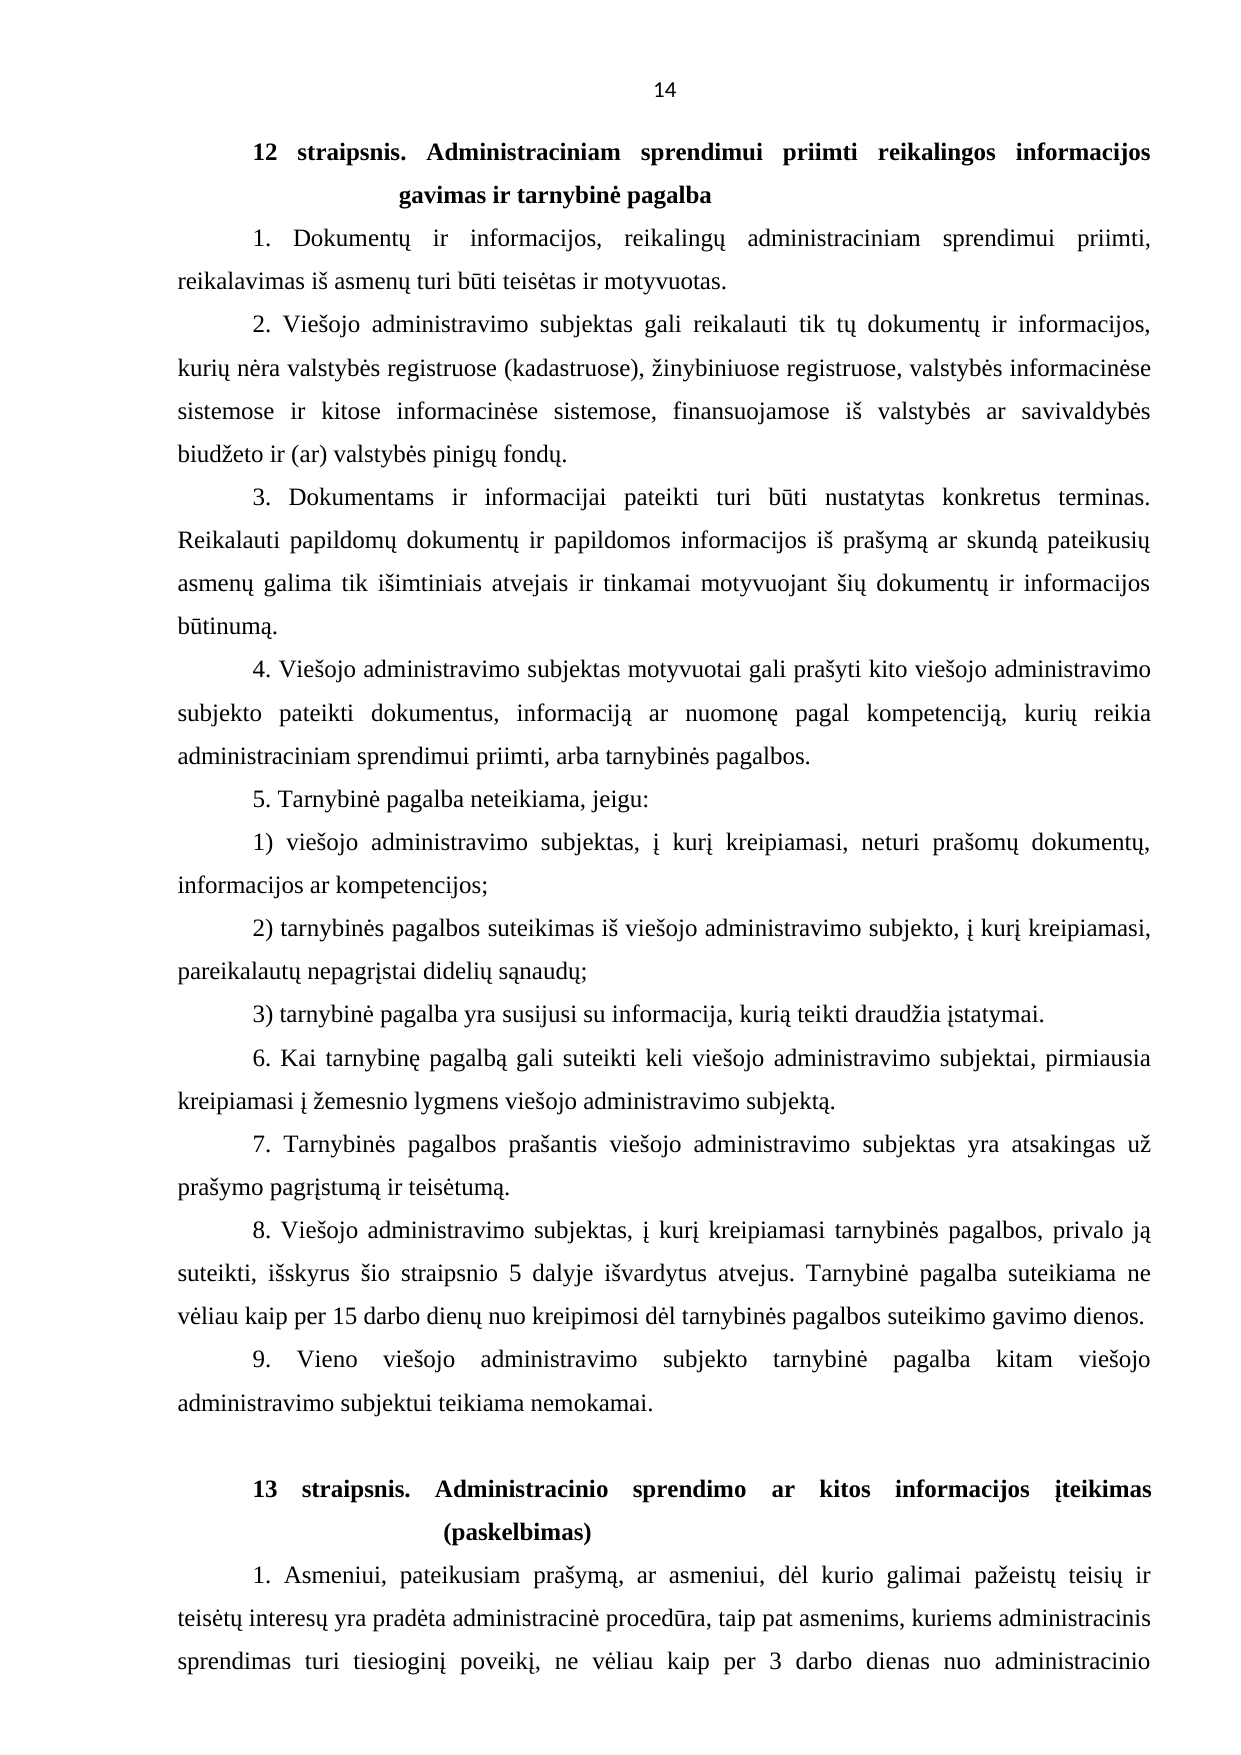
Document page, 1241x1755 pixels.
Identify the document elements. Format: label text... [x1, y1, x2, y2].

text 3) tarnybinė pagalba yra susijusi su informacija, kurią teikti draudžia įstatymai. [177, 999, 1152, 1028]
text 13 straipsnis. Administracinio sprendimo ar kitos informacijos įteikimas (paskelbimas) [252, 1474, 1152, 1546]
text 9. Vieno viešojo administravimo subjekto tarnybinė pagalba kitam viešojo administravimo subjektui teikiama nemokamai. [177, 1344, 1152, 1416]
text 3. Dokumentams ir informacijai pateikti turi būti nustatytas konkretus terminas. Reikalauti papildomų dokumentų ir papildomos informacijos iš prašymą ar skundą pateikusių asmenų galima tik išimtiniais atvejais ir tinkamai motyvuojant šių dokumentų ir informacijos būtinumą. [177, 482, 1152, 640]
text 1. Asmeniui, pateikusiam prašymą, ar asmeniui, dėl kurio galimai pažeistų teisių ir teisėtų interesų yra pradėta administracinė procedūra, taip pat asmenims, kuriems administracinis sprendimas turi tiesioginį poveikį, ne vėliau kaip per 3 darbo dienas nuo administracinio [177, 1560, 1152, 1675]
text 2. Viešojo administravimo subjektas gali reikalauti tik tų dokumentų ir informacijos, kurių nėra valstybės registruose (kadastruose), žinybiniuose registruose, valstybės informacinėse sistemose ir kitose informacinėse sistemose, finansuojamose iš valstybės ar savivaldybės biudžeto ir (ar) valstybės pinigų fondų. [177, 309, 1152, 468]
text 5. Tarnybinė pagalba neteikiama, jeigu: [177, 784, 1152, 813]
text 4. Viešojo administravimo subjektas motyvuotai gali prašyti kito viešojo administravimo subjekto pateikti dokumentus, informaciją ar nuomonę pagal kompetenciją, kurių reikia administraciniam sprendimui priimti, arba tarnybinės pagalbos. [177, 654, 1152, 769]
text 1) viešojo administravimo subjektas, į kurį kreipiamasi, neturi prašomų dokumentų, informacijos ar kompetencijos; [177, 827, 1152, 899]
text 8. Viešojo administravimo subjektas, į kurį kreipiamasi tarnybinės pagalbos, privalo ją suteikti, išskyrus šio straipsnio 5 dalyje išvardytus atvejus. Tarnybinė pagalba suteikiama ne vėliau kaip per 15 darbo dienų nuo kreipimosi dėl tarnybinės pagalbos suteikimo gavimo dienos. [177, 1215, 1152, 1330]
text 1. Dokumentų ir informacijos, reikalingų administraciniam sprendimui priimti, reikalavimas iš asmenų turi būti teisėtas ir motyvuotas. [177, 223, 1152, 295]
text 7. Tarnybinės pagalbos prašantis viešojo administravimo subjektas yra atsakingas už prašymo pagrįstumą ir teisėtumą. [177, 1129, 1152, 1201]
text 6. Kai tarnybinę pagalbą gali suteikti keli viešojo administravimo subjektai, pirmiausia kreipiamasi į žemesnio lygmens viešojo administravimo subjektą. [177, 1043, 1152, 1114]
text 2) tarnybinės pagalbos suteikimas iš viešojo administravimo subjekto, į kurį kreipiamasi, pareikalautų nepagrįstai didelių sąnaudų; [177, 913, 1152, 985]
text 12 straipsnis. Administraciniam sprendimui priimti reikalingos informacijos gavimas ir tarnybinė pagalba [252, 137, 1152, 209]
